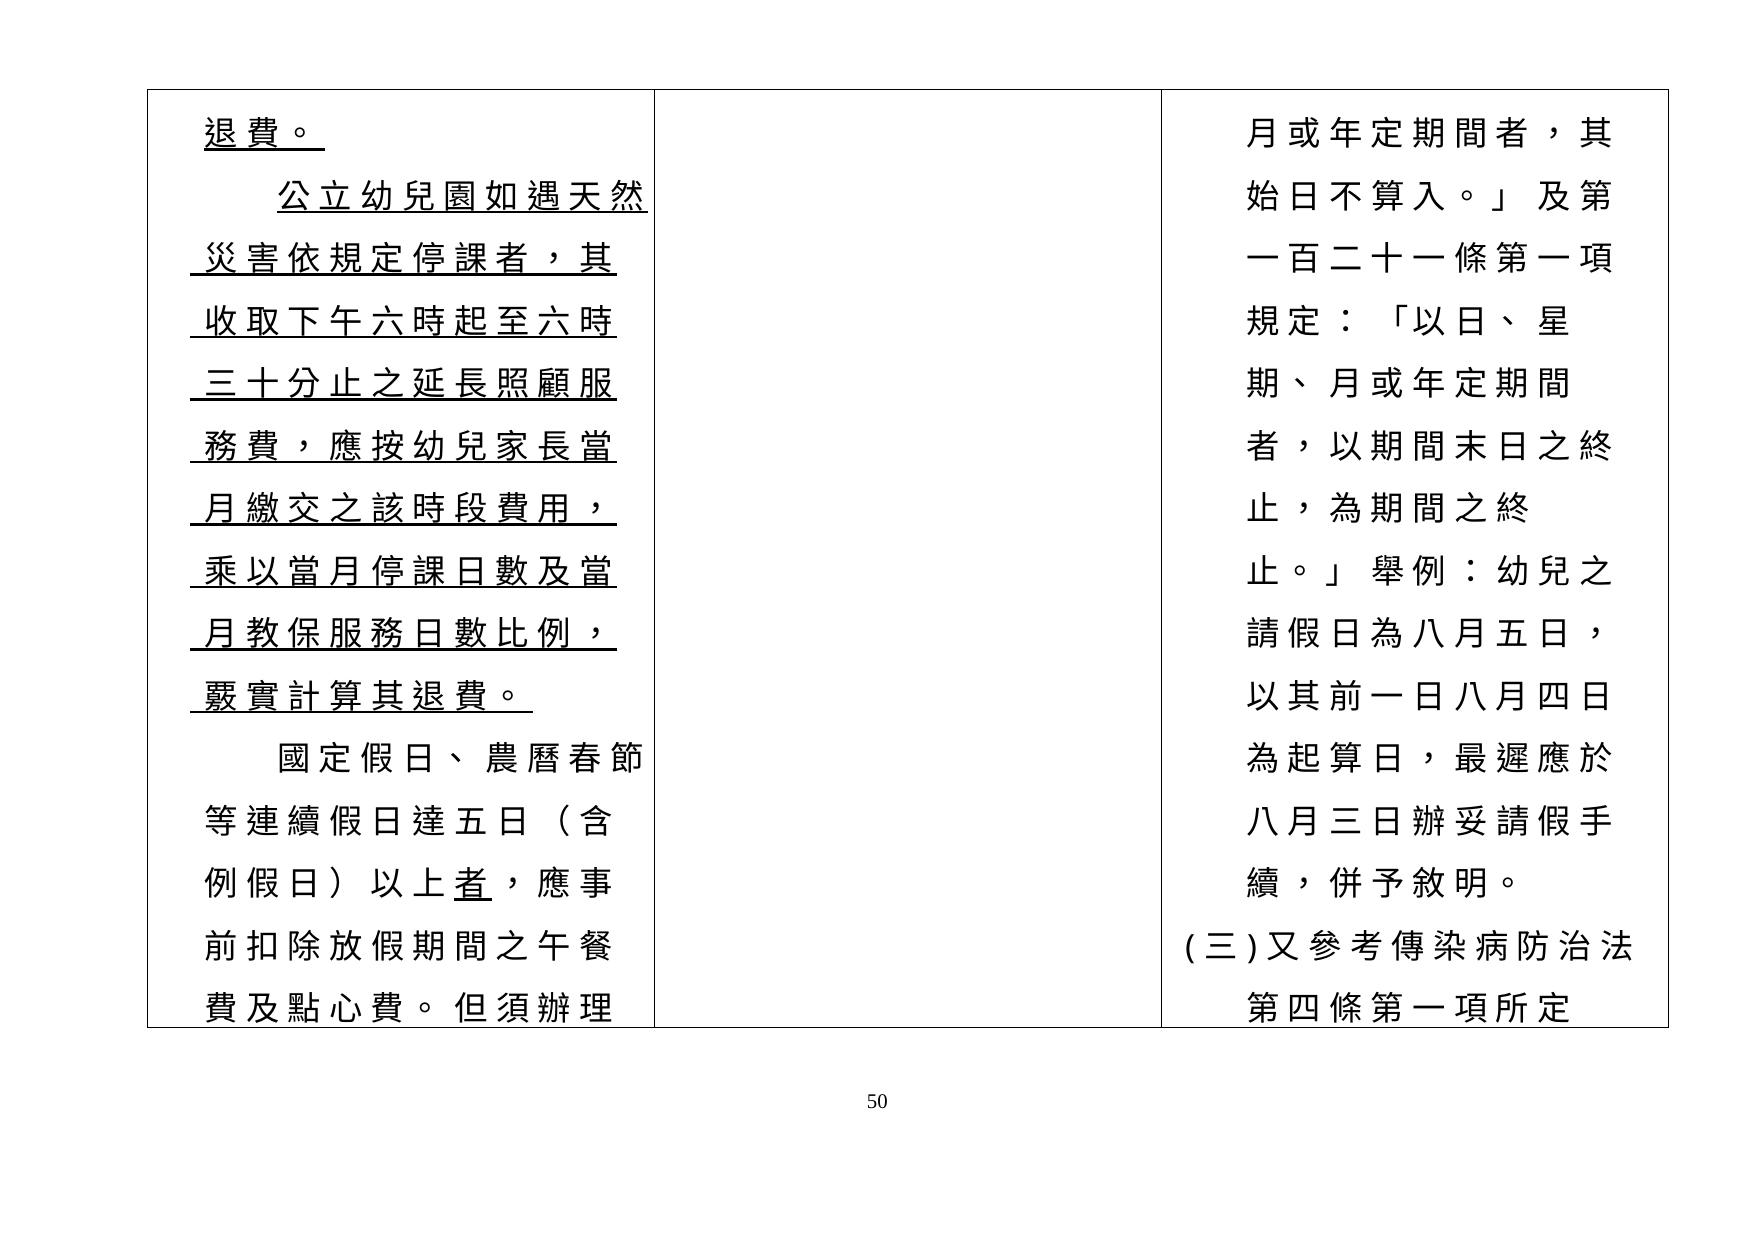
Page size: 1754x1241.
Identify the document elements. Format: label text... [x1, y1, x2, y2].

table_cell [655, 90, 1161, 1027]
table_cell [1669, 89, 1683, 1027]
table_cell 月或年定期間者，其始日不算入。」及第一百二十一條第一項規定：「以日、星期、月或年定期間者，以期間末日之終止，為期間之終止。」舉例：幼兒之請假日為八月五日，以其前一日八月四日為起算日，最遲應於八月三日辦妥請假手續，併予敘明。 (三)又參考傳染病防治法第四條第一項所定 [1162, 90, 1668, 1027]
table_cell [88, 89, 147, 1027]
table_cell 退費。 公立幼兒園如遇天然災害依規定停課者，其收取下午六時起至六時三十分止之延長照顧服務費，應按幼兒家長當月繳交之該時段費用，乘以當月停課日數及當月教保服務日數比例，覈實計算其退費。 國定假日、農曆春節等連續假日達五日（含例假日）以上者，應事前扣除放假期間之午餐費及點心費。但須辦理 [148, 90, 654, 1027]
